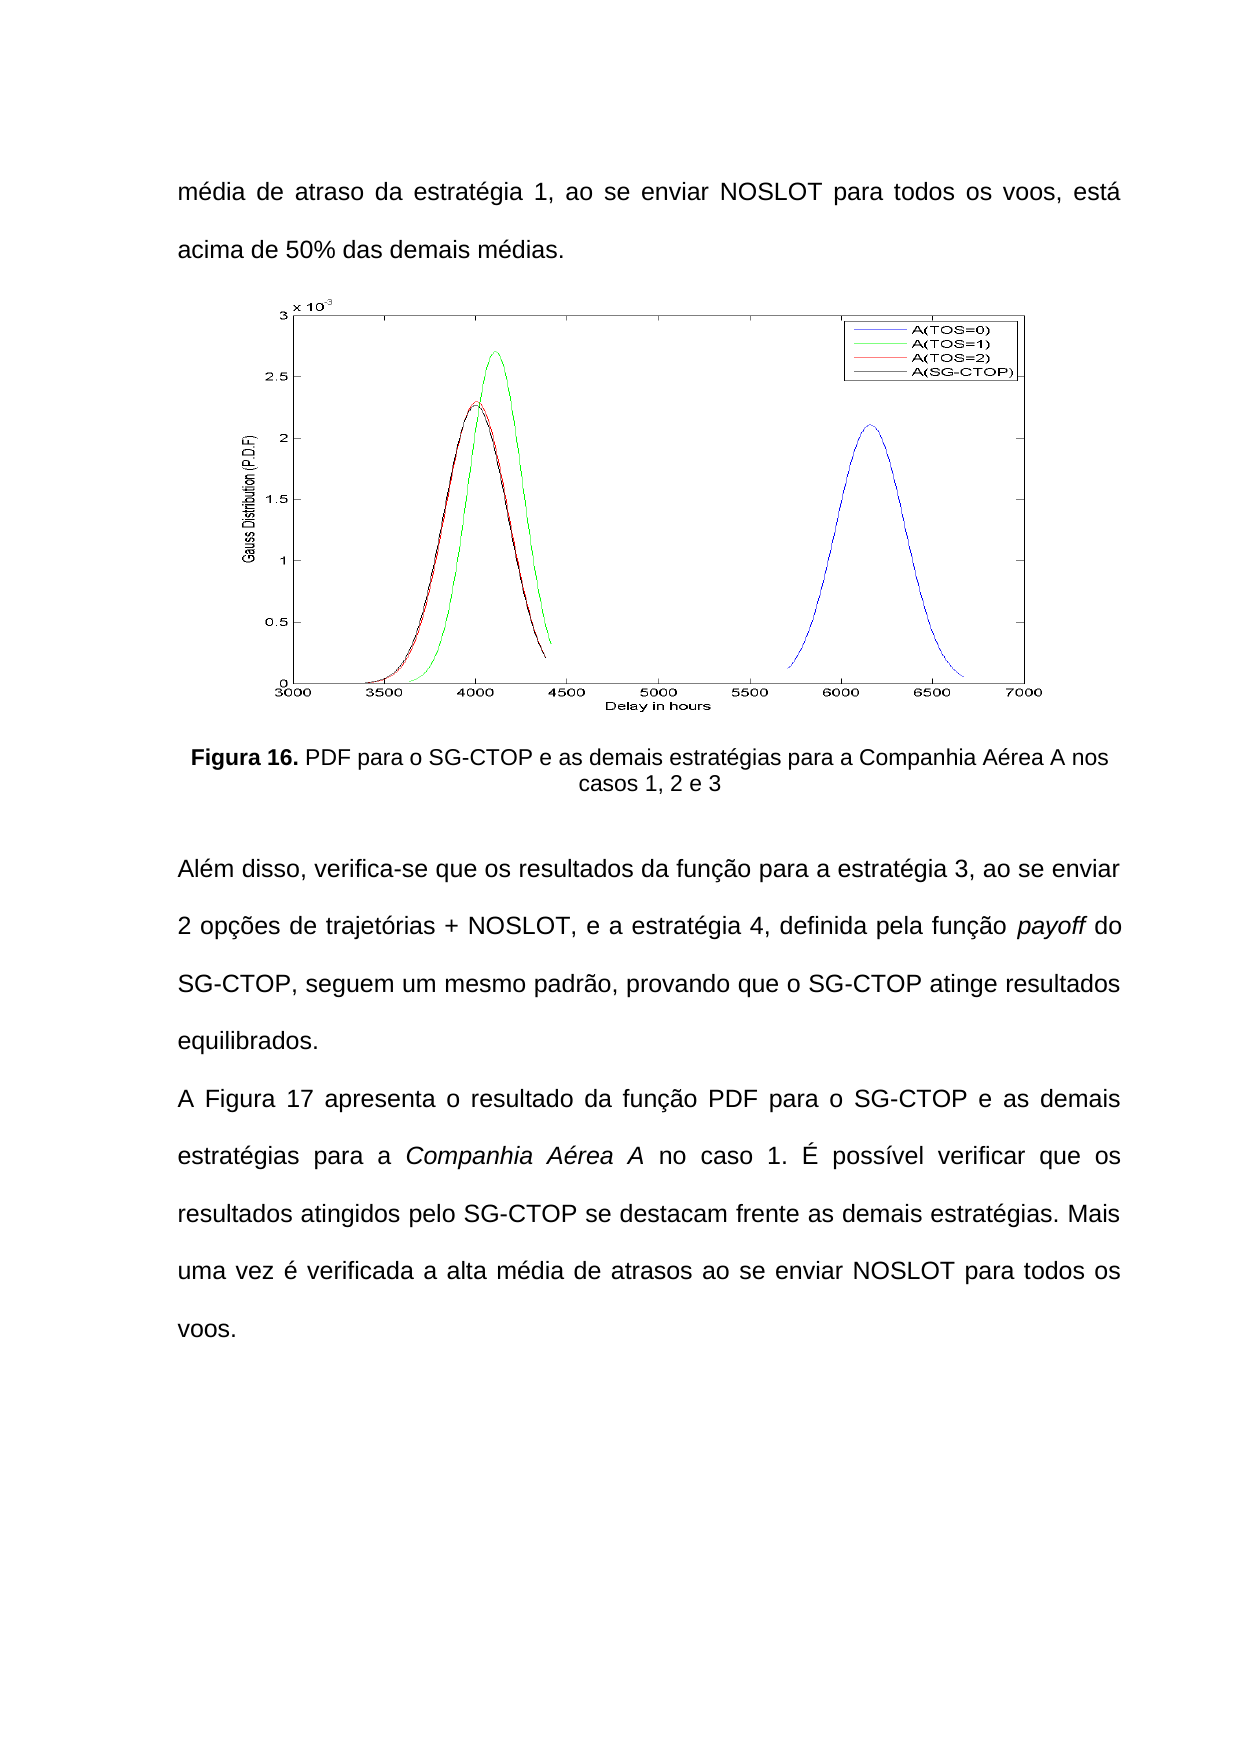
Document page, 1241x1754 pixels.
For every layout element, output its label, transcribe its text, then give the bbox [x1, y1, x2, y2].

text A Figura 17 apresenta o resultado da função PDF para o SG-CTOP e as demais estratégias para a Companhia Aérea A no caso 1. É possível verificar que os resultados atingidos pelo SG-CTOP se destacam frente as demais estratégias. Mais uma vez é verificada a alta média de atrasos ao se enviar NOSLOT para todos os voos. [177, 1084, 1122, 1343]
text Figura 16. PDF para o SG-CTOP e as demais estratégias para a Companhia Aérea A nos casos 1, 2 e 3 [177, 744, 1122, 796]
text média de atraso da estratégia 1, ao se enviar NOSLOT para todos os voos, está acima de 50% das demais médias. [177, 177, 1122, 263]
text Além disso, verifica-se que os resultados da função para a estratégia 3, ao se enviar 2 opções de trajetórias + NOSLOT, e a estratégia 4, definida pela função payoff do SG-CTOP, seguem um mesmo padrão, provando que o SG-CTOP atinge resultados equilibrados. [177, 854, 1122, 1055]
